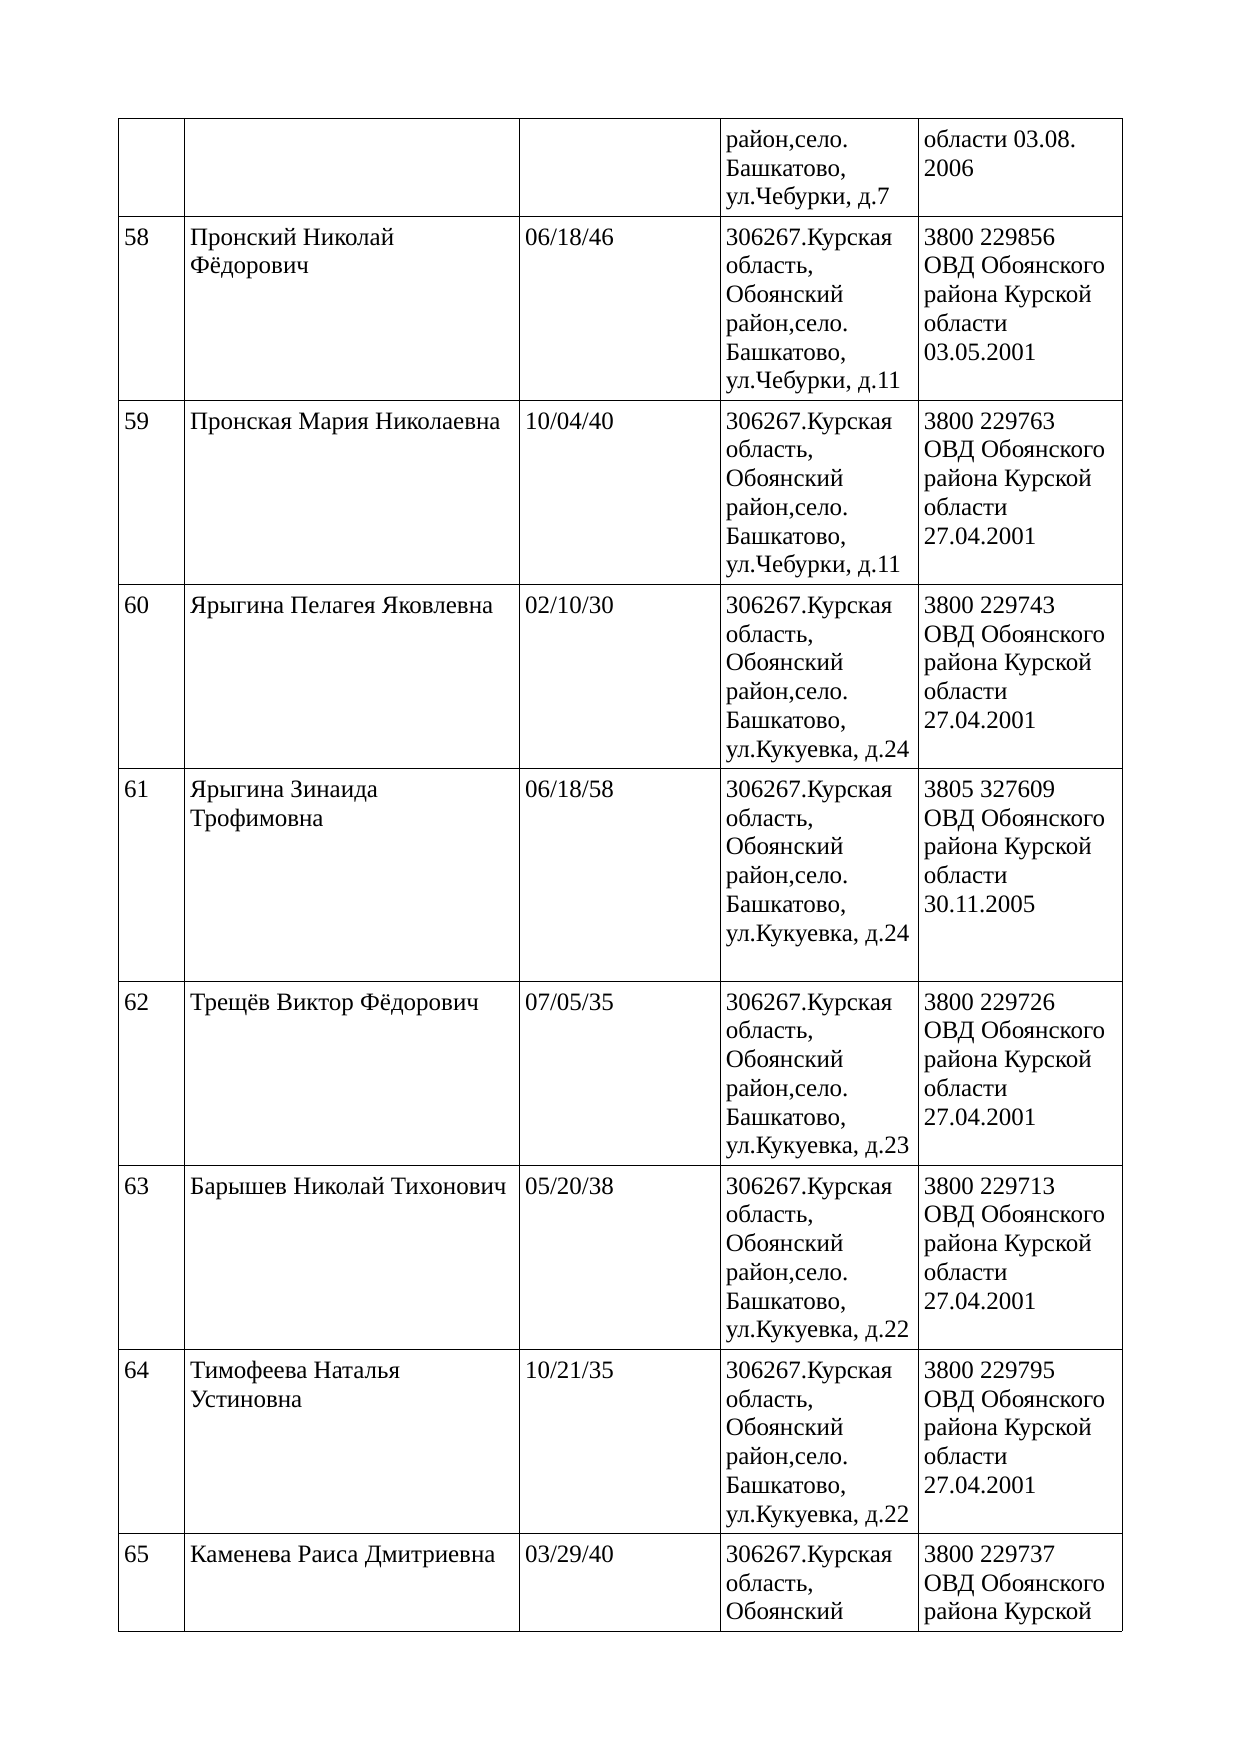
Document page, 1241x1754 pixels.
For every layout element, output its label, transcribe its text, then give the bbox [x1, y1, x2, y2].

table_cell 3805 327609 ОВД Обоянского района Курской области 30.11.2005 [919, 769, 1122, 981]
table_cell Трещёв Виктор Фёдорович [185, 982, 519, 1165]
table_cell 59 [119, 401, 184, 584]
table_cell 3800 229726 ОВД Обоянского района Курской области 27.04.2001 [919, 982, 1122, 1165]
table_cell [185, 119, 519, 216]
table_cell Ярыгина Пелагея Яковлевна [185, 585, 519, 768]
table_cell Каменева Раиса Дмитриевна [185, 1534, 519, 1631]
table_cell 3800 229763 ОВД Обоянского района Курской области 27.04.2001 [919, 401, 1122, 584]
table_cell 04.10.40 [520, 401, 720, 584]
table_cell 306267.Курская область, Обоянский район,село. Башкатово, ул.Кукуевка, д.22 [721, 1166, 918, 1349]
table_cell 63 [119, 1166, 184, 1349]
table_cell 10.02.30 [520, 585, 720, 768]
table_cell области 03.08. 2006 [919, 119, 1122, 216]
table_cell Пронский Николай Фёдорович [185, 217, 519, 400]
table_cell [119, 119, 184, 216]
table_cell 306267.Курская область, Обоянский [721, 1534, 918, 1631]
table_cell 3800 229795 ОВД Обоянского района Курской области 27.04.2001 [919, 1350, 1122, 1533]
table_cell 306267.Курская область, Обоянский район,село. Башкатово, ул.Кукуевка, д.24 [721, 769, 918, 981]
table_cell 3800 229856 ОВД Обоянского района Курской области 03.05.2001 [919, 217, 1122, 400]
table_cell 18.06.46 [520, 217, 720, 400]
table_cell 306267.Курская область, Обоянский район,село. Башкатово, ул.Чебурки, д.11 [721, 401, 918, 584]
table_cell 306267.Курская область, Обоянский район,село. Башкатово, ул.Кукуевка, д.22 [721, 1350, 918, 1533]
table_cell 62 [119, 982, 184, 1165]
table_cell 18.06.58 [520, 769, 720, 981]
table_cell 64 [119, 1350, 184, 1533]
table_cell 3800 229737 ОВД Обоянского района Курской [919, 1534, 1122, 1631]
table_cell 61 [119, 769, 184, 981]
table_cell 20.05.38 [520, 1166, 720, 1349]
table_cell 25.01.36 [520, 119, 720, 216]
table_cell 21.10.35 [520, 1350, 720, 1533]
table_cell Пронская Мария Николаевна [185, 401, 519, 584]
table_cell район,село. Башкатово, ул.Чебурки, д.7 [721, 119, 918, 216]
table_cell Ярыгина Зинаида Трофимовна [185, 769, 519, 981]
table_cell 05.07.35 [520, 982, 720, 1165]
table_cell 29.03.40 [520, 1534, 720, 1631]
table_cell 65 [119, 1534, 184, 1631]
table_cell 306267.Курская область, Обоянский район,село. Башкатово, ул.Кукуевка, д.24 [721, 585, 918, 768]
table_cell 3800 229713 ОВД Обоянского района Курской области 27.04.2001 [919, 1166, 1122, 1349]
table_cell 306267.Курская область, Обоянский район,село. Башкатово, ул.Чебурки, д.11 [721, 217, 918, 400]
table_cell Тимофеева Наталья Устиновна [185, 1350, 519, 1533]
table_cell 60 [119, 585, 184, 768]
table_cell 3800 229743 ОВД Обоянского района Курской области 27.04.2001 [919, 585, 1122, 768]
table_cell Барышев Николай Тихонович [185, 1166, 519, 1349]
table_cell 306267.Курская область, Обоянский район,село. Башкатово, ул.Кукуевка, д.23 [721, 982, 918, 1165]
table_cell 58 [119, 217, 184, 400]
